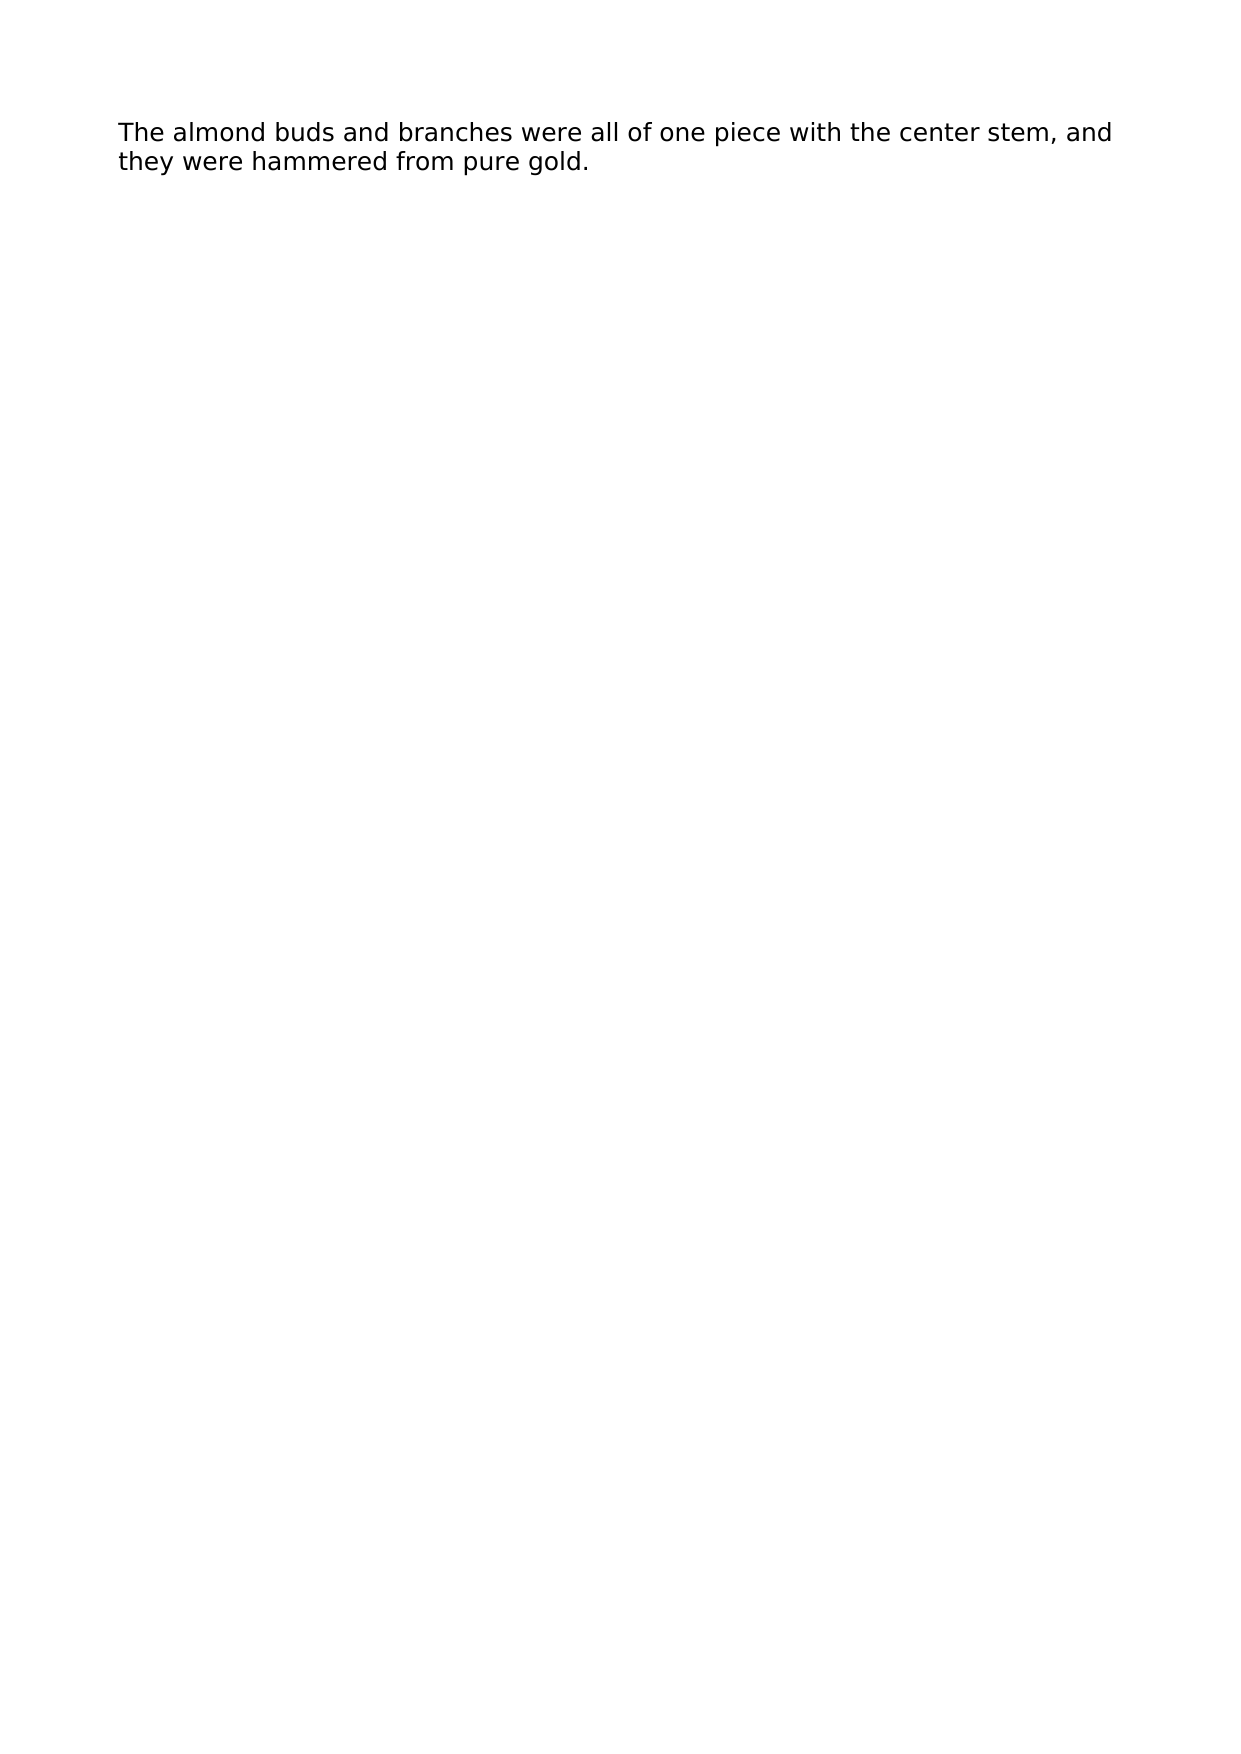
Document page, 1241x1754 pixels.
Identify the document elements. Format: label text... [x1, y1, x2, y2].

text The almond buds and branches were all of one piece with the center stem, and they were hammered from pure gold. [118, 118, 1122, 176]
